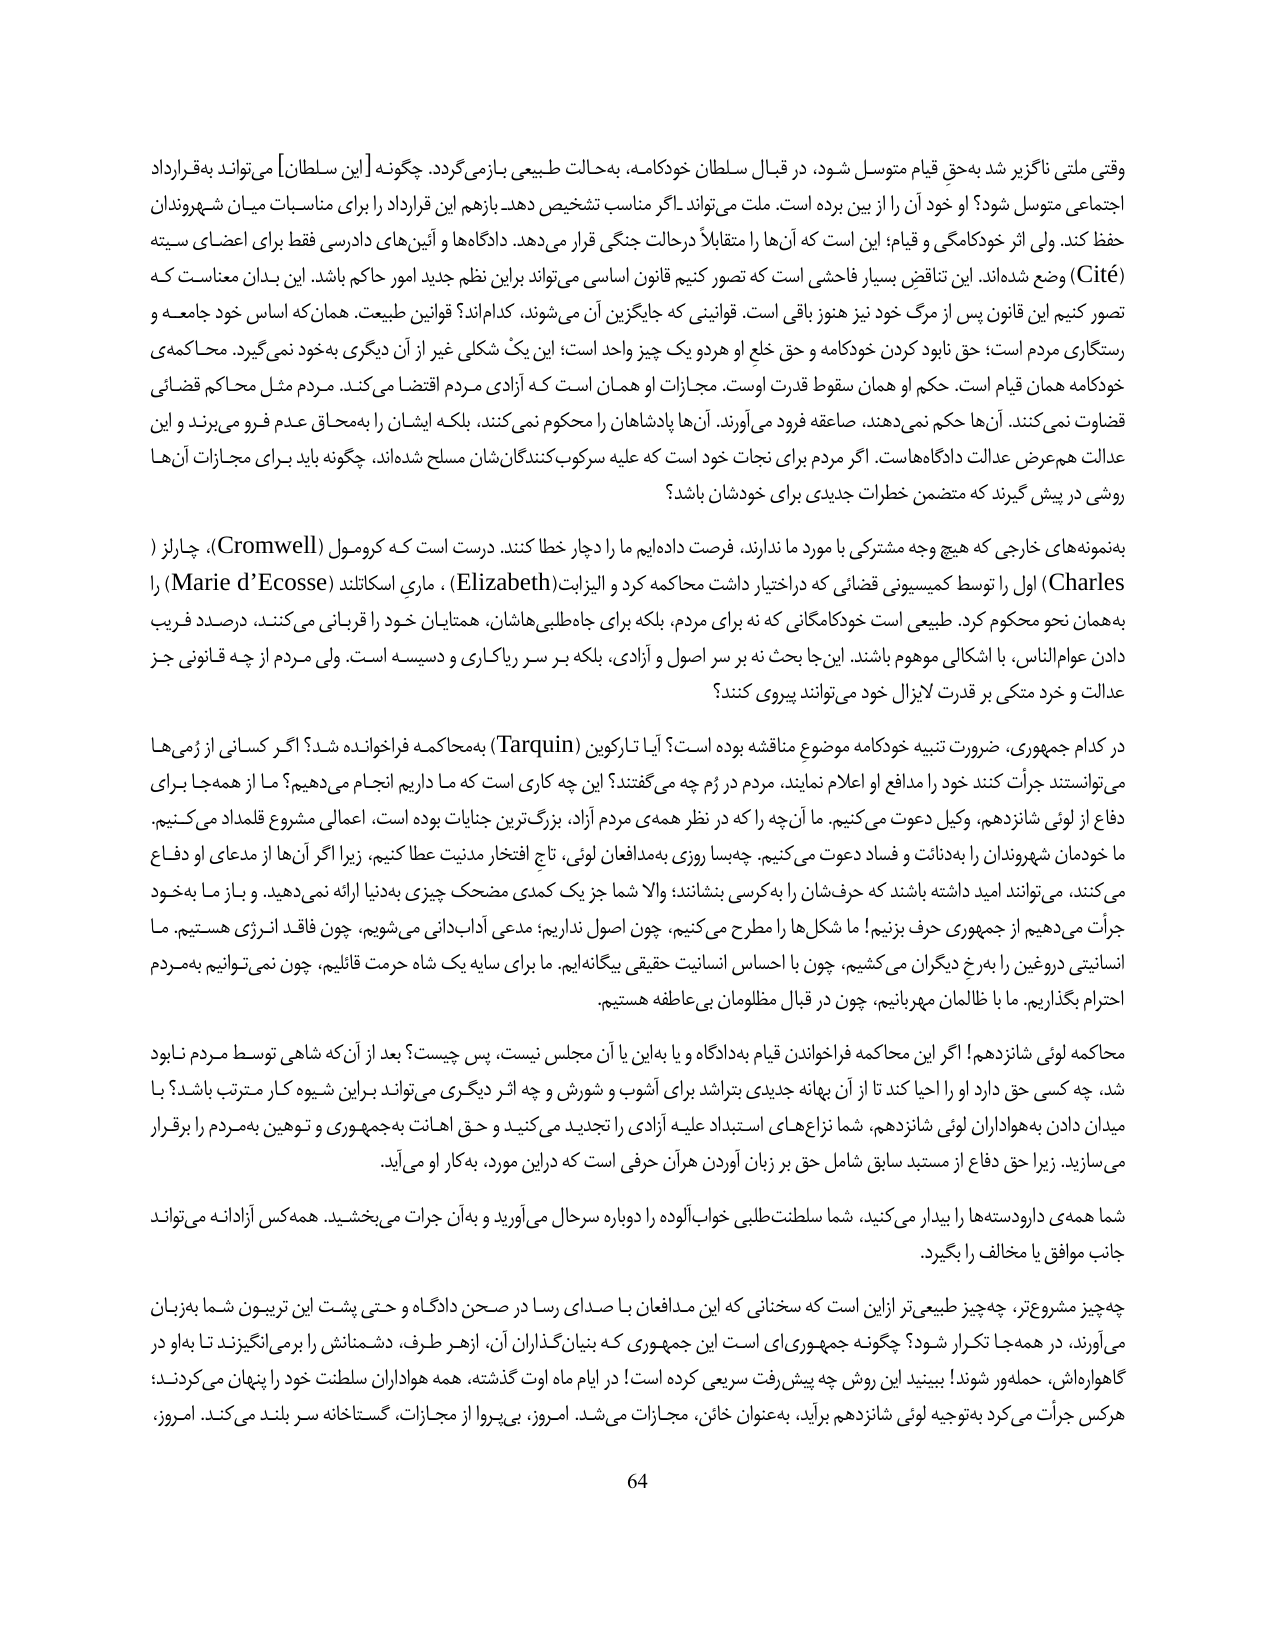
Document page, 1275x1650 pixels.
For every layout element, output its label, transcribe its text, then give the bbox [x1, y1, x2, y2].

text به‌نمونه‌های خارجی که هیچ وجه مشترکی با مورد ما ندارند، فرصت داده‌ایم ما را دچار خطا کنند. درست است که کرومول (Cromwell)‬، چارلز (Charles) اول را توسط کمیسیونی قضائی که در‌اختیار داشت محاکمه کرد و الیزابت(Elizabeth) ‬، ماریِ اسکاتلند (Marie d’Ecosse) را به‌همان نحو محکوم کرد. طبیعی است خودکامگانی که نه برای مردم، بلکه برای جاه‌طلبی‌هاشان، همتایان خود را قربانی می‌کنند، در‌صدد فریب دادن عوام‌الناس، با اشکالی موهوم باشند. این‌جا بحث نه بر سر اصول و آزادی، بلکه بر سر ریاکاری و دسیسه است. ولی مردم از چه قانونی جز عدالت و خرد متکی بر قدرت لایزال خود می‌توانند پیروی کنند؟‬‬‬‬‬‬‬‬‬‬‬‬‬‬‬‬‬‬‬‬‬‬‬‬‬‬‬‬‬‬‬‬‬‬‬‬‬‬‬‬‬‬‬‬‬‬‬‬‬‬‬‬‬‬‬‬‬‬‬‬‬‬‬‬‬‬‬‬‬‬‬‬‬‬‬‬‬‬‬‬‬ [150, 529, 1125, 710]
text وقتی ملتی ناگزیر شد به‌حقِ قیام متوسل شود، در ‌قبال سلطان خودکامه، به‌حالت طبیعی باز‌می‌گردد. چگونه [این سلطان] می‌تواند به‌قرارداد اجتماعی متوسل شود؟ او خود آن را از بین برده است. ملت می‌تواند ـ‌اگر مناسب تشخیص دهد‌ـ باز‌هم این قرارداد را برای مناسبات میان شهروندان حفظ کند. ولی اثر خودکامگی و قیام؛ این است که آن‌ها را متقابلاً در‌حالت جنگی قرار می‌دهد. دادگاه‌ها و آئین‌های دادرسی فقط برای اعضای سیته (Cité) وضع شده‌اند. این تناقضِ بسیار فاحشی است که تصور کنیم قانون اساسی می‌تواند بر‌این نظم جدید امور حاکم باشد. این بدان معنا‌ست که تصور کنیم این قانون پس از مرگ خود نیز هنوز باقی است. قوانینی که جایگزین آن می‌شوند، کدام‌اند؟ قوانین طبیعت. همان‌که اساس خود جامعه و رستگاری مردم است؛ حق نابود کردن خودکامه و حق خلعِ او هر‌دو یک چیز واحد است؛ این یکْ شکلی غیر از آن دیگری به‌خود نمی‌گیرد. محاکمه‌ی خودکامه همان قیام است. حکم او همان سقوط قدرت او‌ست. مجازات او همان است که آزادی مردم اقتضا می‌کند. مردم مثل محاکم قضائی قضاوت نمی‌کنند. آن‌ها حکم نمی‌دهند، صاعقه فرود می‌آورند. آن‌ها پادشاهان را محکوم نمی‌کنند، بلکه ایشان را به‌محاق عدم فرو می‌برند و این عدالت هم‌‌عرض عدالت دادگاه‌ها‌ست. اگر مردم برای نجات خود است که علیه سرکوب‌کنندگان‌شان مسلح شده‌اند، چگونه باید برای مجازات آن‌ها روشی در پیش گیرند که متضمن خطرات جدیدی برای خودشان باشد؟ [150, 150, 1125, 511]
text چه‌چیز مشروع‌تر، چه‌چیز طبیعی‌تر از‌این است که سخنانی که این مدافعان با ‌صدای رسا در صحن دادگاه و حتی پشت این تریبون شما به‌زبان می‌آورند، در همه‌جا تکرار شود؟ چگونه جمهوری‌ای است این جمهوری که بنیان‌گذاران آن، از‌هر طرف، دشمنانش را بر‌می‌انگیزند تا به‌او در گاهواره‌اش، حمله‌ور شوند! ببینید این روش چه پیش‌رفت سریعی کرده است! در ایام ماه اوت گذشته، همه هواداران سلطنت خود را پنهان می‌کردند؛ هرکس جرأت می‌کرد به‌توجیه لوئی شانزدهم برآید، به‌عنوان خائن، مجازات می‌شد. امروز، بی‌پروا از مجازات، گستاخانه سر بلند می‌کند. امروز، بدنام‌ترین نویسندگان آریستوکراسی دوباره قلم‌های مسموم خود را به‌دست گرفته‌اند و یا کسانی به‌جای‌شان نشسته‌اند که در بی‌شرمی، گوی سبقت را از ایشان ربوده‌اند. امروز سیل نوشته‌های منادی هرگونه هجوم، همین شهری را که در‌آن به‌سر می‌برید و ۸۳ ایالت این کشور را تا آستانه این ضریحِ آزادی، فرا گرفته است. [150, 1288, 1125, 1432]
text محاکمه لوئی شانزدهم! اگر این محاکمه فرا‌خواندن قیام به‌دادگاه و یا به‌این یا آن مجلس نیست، پس چیست؟ بعد از‌ آن‌که شاهی توسط مردم نابود شد، چه کسی حق دارد او را احیا کند تا از‌ آن بهانه جدیدی بتراشد برای آشوب و شورش و چه اثر دیگری می‌تواند بر‌این شیوه کار مترتب باشد؟ با میدان دادن به‌هواداران لوئی شانزدهم، شما نزاع‌های استبداد علیه آزادی را تجدید می‌کنید و حق اهانت به‌جمهوری و توهین به‌مردم را برقرار می‌سازید. زیرا حق دفاع از مستبد سابق شامل حق بر زبان آوردن هرآن حرفی است که در‌این مورد، به‌کار او می‌آید. [150, 1035, 1125, 1180]
text شما همه‌ی دارودسته‌ها را بیدار می‌کنید، شما سلطنت‌طلبی خواب‌آلوده را دو‌باره سر‌حال می‌آورید و به‌آن جرات می‌بخشید. همه‌کس آزادانه می‌تواند جانب موافق یا مخالف را بگیرد. [150, 1198, 1125, 1270]
text در کدام جمهوری، ضرورت تنبیه خودکامه موضوعِ مناقشه بوده است؟ آیا تارکوین (Tarquin) به‌محاکمه فراخوانده شد؟ اگر کسانی از رُمی‌ها می‌توانستند جرأت کنند خود را مدافع او اعلام نمایند، مردم در رُم چه می‌گفتند؟ این چه کاری است که ما داریم انجام می‌دهیم؟ ما از همه‌جا برای دفاع از لوئی شانزدهم، وکیل دعوت می‌کنیم. ما آن‌چه را که در‌ نظر همه‌ی مردم آزاد، بزرگ‌ترین جنایات بوده است، اعمالی مشروع قلمداد می‌کنیم. ما خودمان شهروندان را به‌دنائت و فساد دعوت می‌کنیم. چه‌بسا روزی به‌مدافعان لوئی، تاجِ افتخار مدنیت عطا کنیم، زیرا اگر آن‌ها از مدعای او دفاع می‌کنند، می‌توانند امید داشته باشند که حرف‌شان را به‌کرسی بنشانند؛ والا شما جز یک کمدی مضحک چیزی به‌دنیا ارائه نمی‌دهید. و باز ما به‌خود جرأت می‌دهیم از جمهوری حرف بزنیم! ما شکل‌ها را مطرح می‌کنیم، چون اصول نداریم؛ مدعی آداب‌دانی می‌شویم، چون فاقد انرژی هستیم. ما انسانیتی دروغین را به‌رخِ دیگران می‌کشیم، چون با احساس انسانیت حقیقی بیگانه‌ایم. ما برای سایه یک شاه حرمت قائلیم، چون نمی‌توانیم به‌مردم احترام بگذاریم. ما با ظالمان مهربانیم، چون در قبال مظلومان بی‌عاطفه هستیم.‬‬ [150, 728, 1125, 1017]
